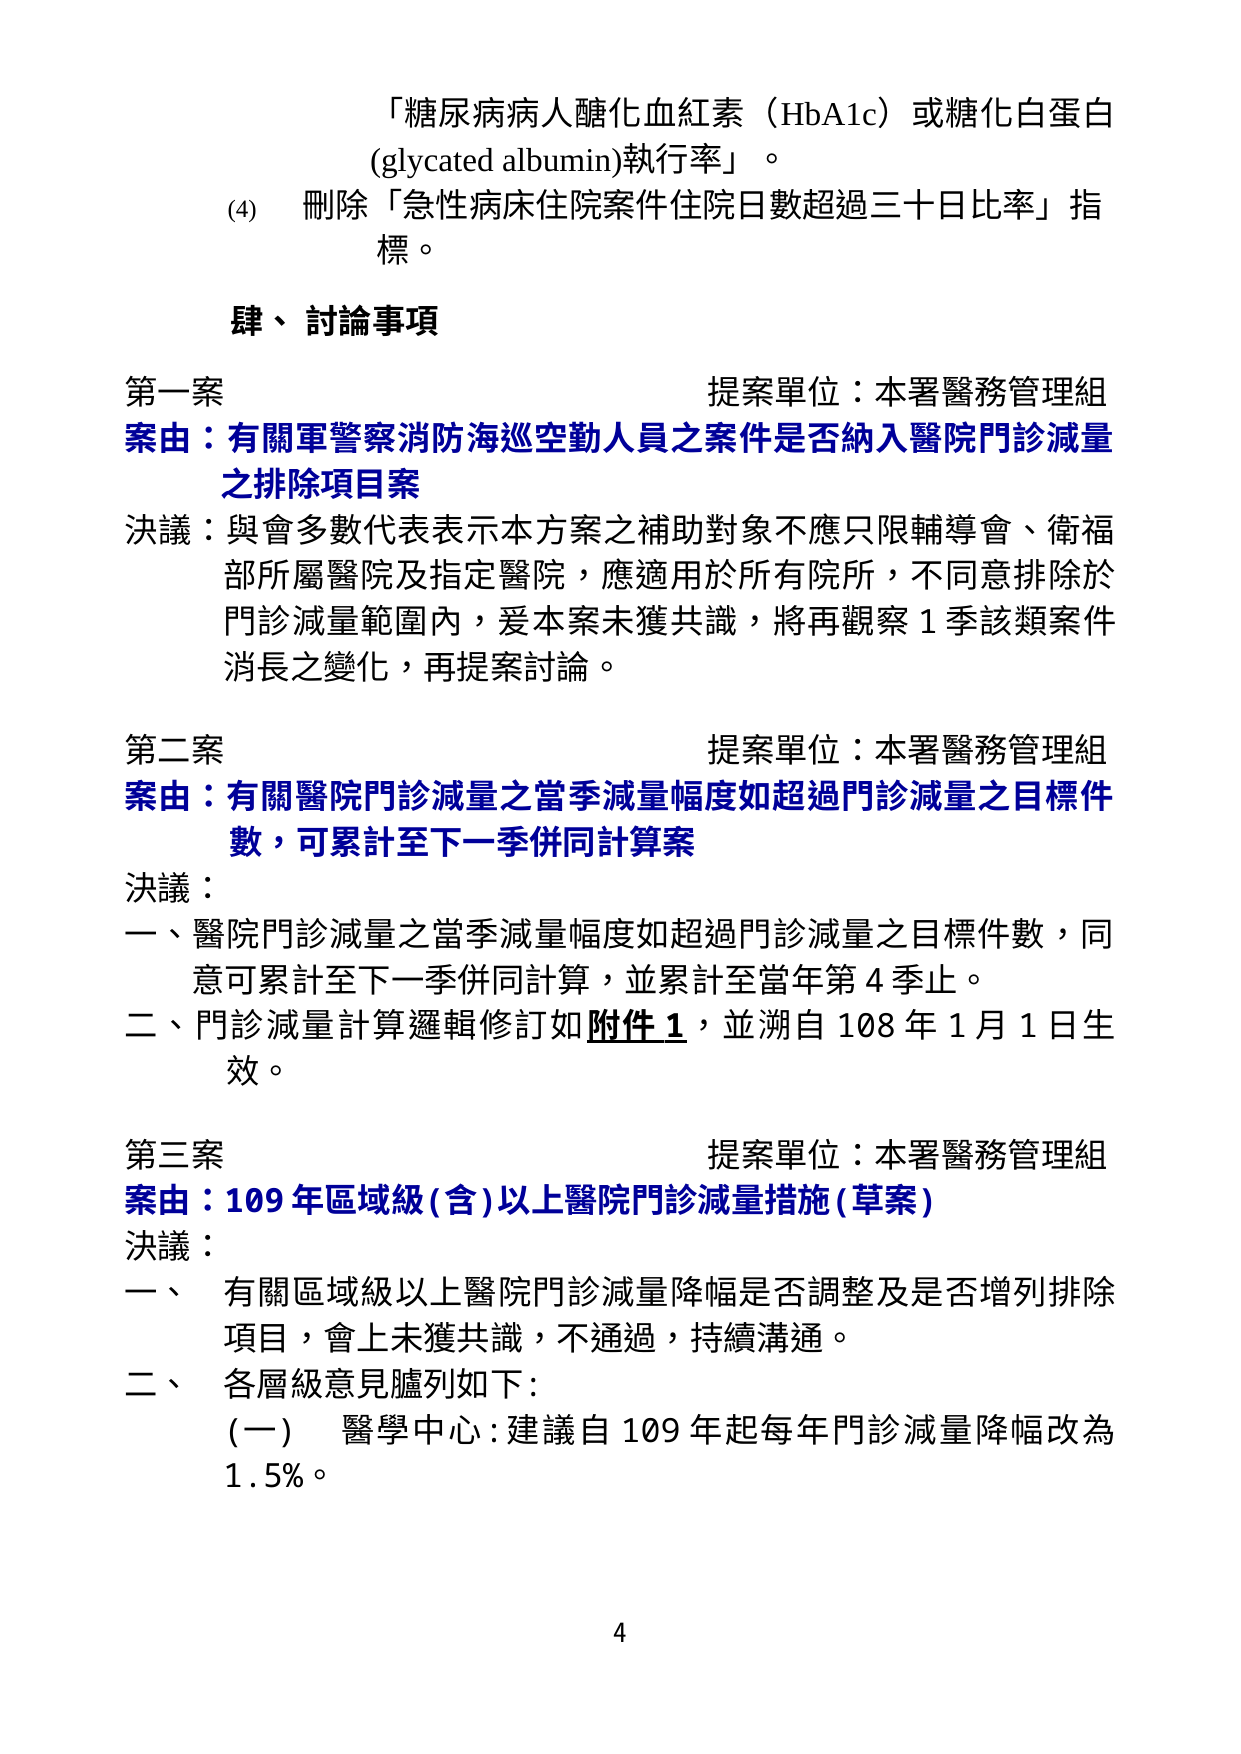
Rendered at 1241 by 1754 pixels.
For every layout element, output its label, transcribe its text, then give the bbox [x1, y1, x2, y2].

list 「糖尿病病人醣化血紅素（HbA1c）或糖化白蛋白(glycated albumin)執行率」。 [227, 89, 1116, 180]
text 第一案 提案單位：本署醫務管理組 [124, 368, 1116, 414]
text 二、 各層級意見臚列如下: [124, 1359, 1116, 1405]
text 一、 有關區域級以上醫院門診減量降幅是否調整及是否增列排除項目，會上未獲共識，不通過，持續溝通。 [124, 1268, 1116, 1359]
text 決議： [124, 1222, 1116, 1268]
text 案由：有關軍警察消防海巡空勤人員之案件是否納入醫院門診減量之排除項目案 [124, 414, 1116, 505]
text 決議：與會多數代表表示本方案之補助對象不應只限輔導會、衛福部所屬醫院及指定醫院，應適用於所有院所，不同意排除於門診減量範圍內，爰本案未獲共識，將再觀察1季該類案件消長之變化，再提案討論。 [124, 505, 1116, 689]
text 第二案 提案單位：本署醫務管理組 [124, 726, 1116, 772]
list 刪除「急性病床住院案件住院日數超過三十日比率」指標。 [227, 180, 1116, 272]
text 決議： [124, 864, 1116, 909]
text 一、醫院門診減量之當季減量幅度如超過門診減量之目標件數，同意可累計至下一季併同計算，並累計至當年第4季止。 [124, 909, 1116, 1001]
text 第三案 提案單位：本署醫務管理組 [124, 1130, 1116, 1176]
text (一) 醫學中心:建議自109年起每年門診減量降幅改為1.5%。 [223, 1405, 1116, 1497]
list 討論事項 [230, 297, 1116, 343]
text 案由：109年區域級(含)以上醫院門診減量措施(草案) [124, 1176, 1116, 1222]
text 二、門診減量計算邏輯修訂如附件1，並溯自108年1月1日生效。 [124, 1001, 1116, 1093]
text 案由：有關醫院門診減量之當季減量幅度如超過門診減量之目標件數，可累計至下一季併同計算案 [124, 772, 1116, 864]
